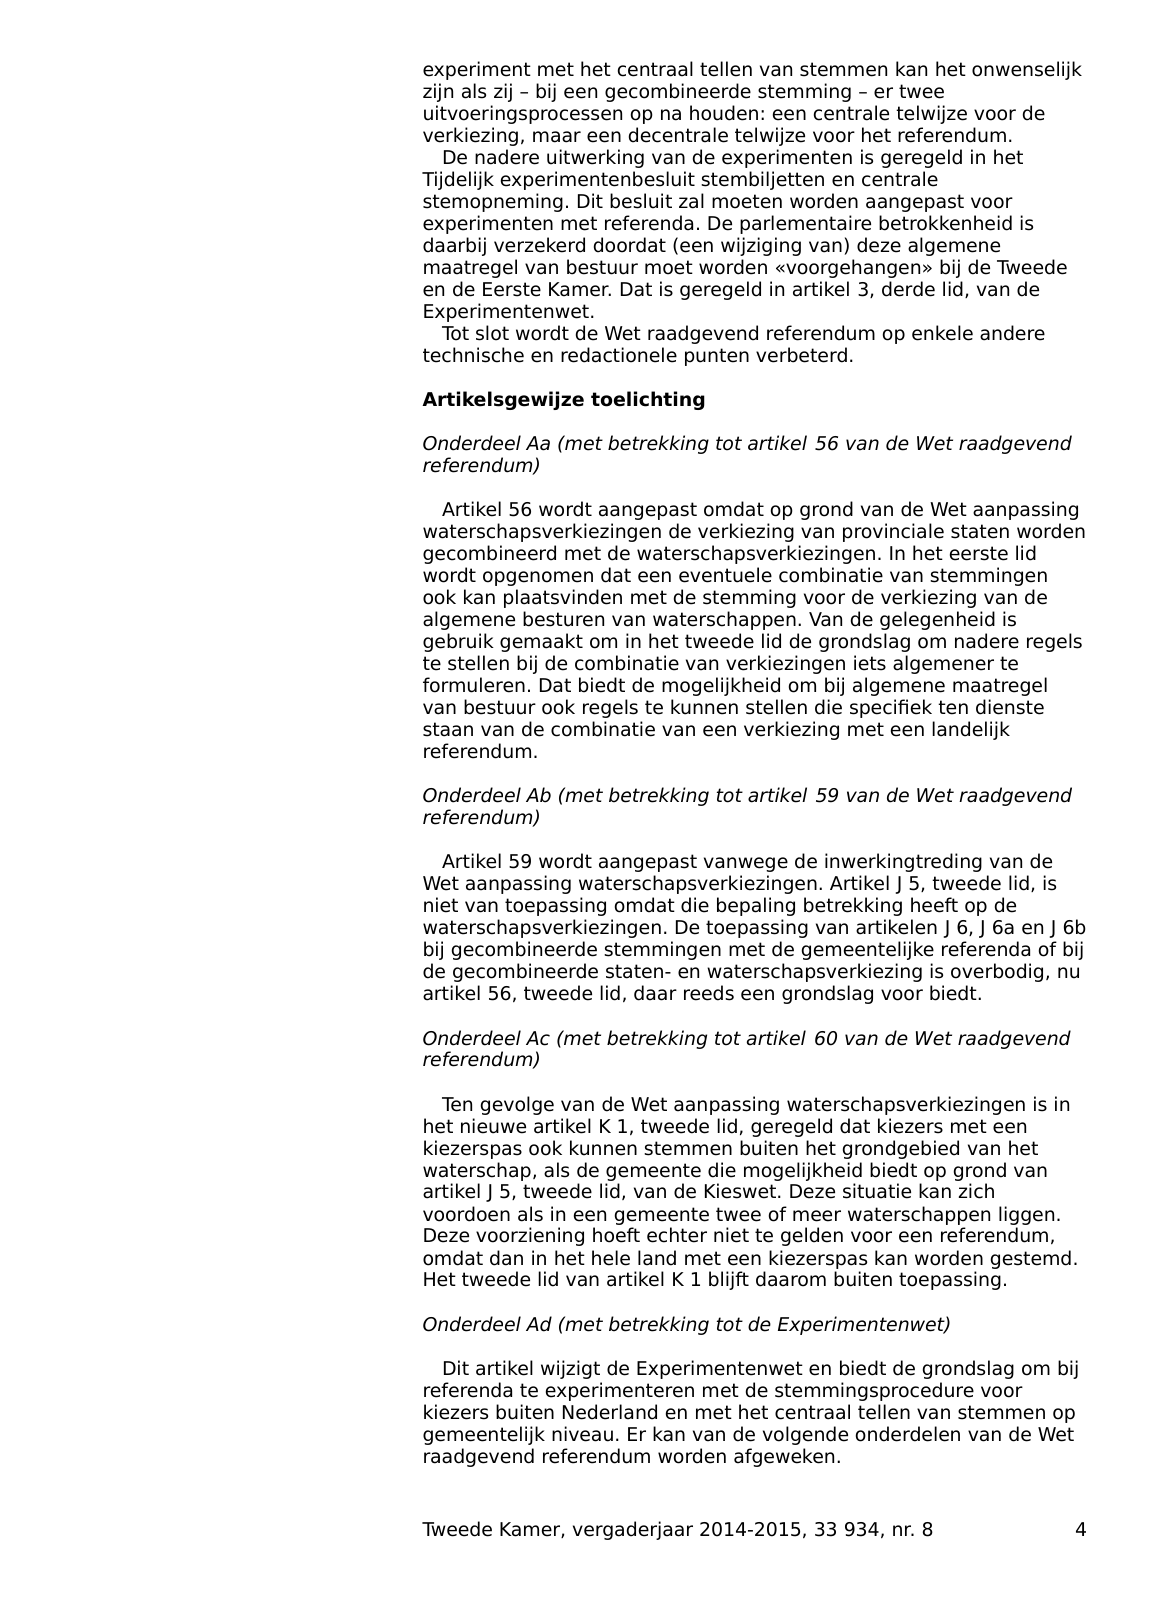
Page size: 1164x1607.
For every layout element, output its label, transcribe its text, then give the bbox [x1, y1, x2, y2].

subtitle Onderdeel Ad (met betrekking tot de Experimentenwet) [422, 1313, 1087, 1336]
subtitle Artikelsgewijze toelichting [422, 389, 1087, 411]
text Dit artikel wijzigt de Experimentenwet en biedt de grondslag om bij referenda te experimenteren met de stemmingsprocedure voor kiezers buiten Nederland en met het centraal tellen van stemmen op gemeentelijk niveau. Er kan van de volgende onderdelen van de Wet raadgevend referendum worden afgeweken. [422, 1358, 1087, 1468]
subtitle Onderdeel Ab (met betrekking tot artikel 59 van de Wet raadgevend referendum) [422, 785, 1087, 829]
text Artikel 56 wordt aangepast omdat op grond van de Wet aanpassing waterschapsverkiezingen de verkiezing van provinciale staten worden gecombineerd met de waterschapsverkiezingen. In het eerste lid wordt opgenomen dat een eventuele combinatie van stemmingen ook kan plaatsvinden met de stemming voor de verkiezing van de algemene besturen van waterschappen. Van de gelegenheid is gebruik gemaakt om in het tweede lid de grondslag om nadere regels te stellen bij de combinatie van verkiezingen iets algemener te formuleren. Dat biedt de mogelijkheid om bij algemene maatregel van bestuur ook regels te kunnen stellen die specifiek ten dienste staan van de combinatie van een verkiezing met een landelijk referendum. [422, 499, 1087, 763]
text Artikel 59 wordt aangepast vanwege de inwerkingtreding van de Wet aanpassing waterschapsverkiezingen. Artikel J 5, tweede lid, is niet van toepassing omdat die bepaling betrekking heeft op de waterschapsverkiezingen. De toepassing van artikelen J 6, J 6a en J 6b bij gecombineerde stemmingen met de gemeentelijke referenda of bij de gecombineerde staten- en waterschapsverkiezing is overbodig, nu artikel 56, tweede lid, daar reeds een grondslag voor biedt. [422, 851, 1087, 1005]
subtitle Onderdeel Ac (met betrekking tot artikel 60 van de Wet raadgevend referendum) [422, 1027, 1087, 1071]
text Tot slot wordt de Wet raadgevend referendum op enkele andere technische en redactionele punten verbeterd. [422, 323, 1087, 367]
subtitle Onderdeel Aa (met betrekking tot artikel 56 van de Wet raadgevend referendum) [422, 433, 1087, 477]
text experiment met het centraal tellen van stemmen kan het onwenselijk zijn als zij – bij een gecombineerde stemming – er twee uitvoeringsprocessen op na houden: een centrale telwijze voor de verkiezing, maar een decentrale telwijze voor het referendum. [422, 59, 1087, 147]
text Ten gevolge van de Wet aanpassing waterschapsverkiezingen is in het nieuwe artikel K 1, tweede lid, geregeld dat kiezers met een kiezerspas ook kunnen stemmen buiten het grondgebied van het waterschap, als de gemeente die mogelijkheid biedt op grond van artikel J 5, tweede lid, van de Kieswet. Deze situatie kan zich voordoen als in een gemeente twee of meer waterschappen liggen. Deze voorziening hoeft echter niet te gelden voor een referendum, omdat dan in het hele land met een kiezerspas kan worden gestemd. Het tweede lid van artikel K 1 blijft daarom buiten toepassing. [422, 1093, 1087, 1291]
text De nadere uitwerking van de experimenten is geregeld in het Tijdelijk experimentenbesluit stembiljetten en centrale stemopneming. Dit besluit zal moeten worden aangepast voor experimenten met referenda. De parlementaire betrokkenheid is daarbij verzekerd doordat (een wijziging van) deze algemene maatregel van bestuur moet worden «voorgehangen» bij de Tweede en de Eerste Kamer. Dat is geregeld in artikel 3, derde lid, van de Experimentenwet. [422, 147, 1087, 323]
